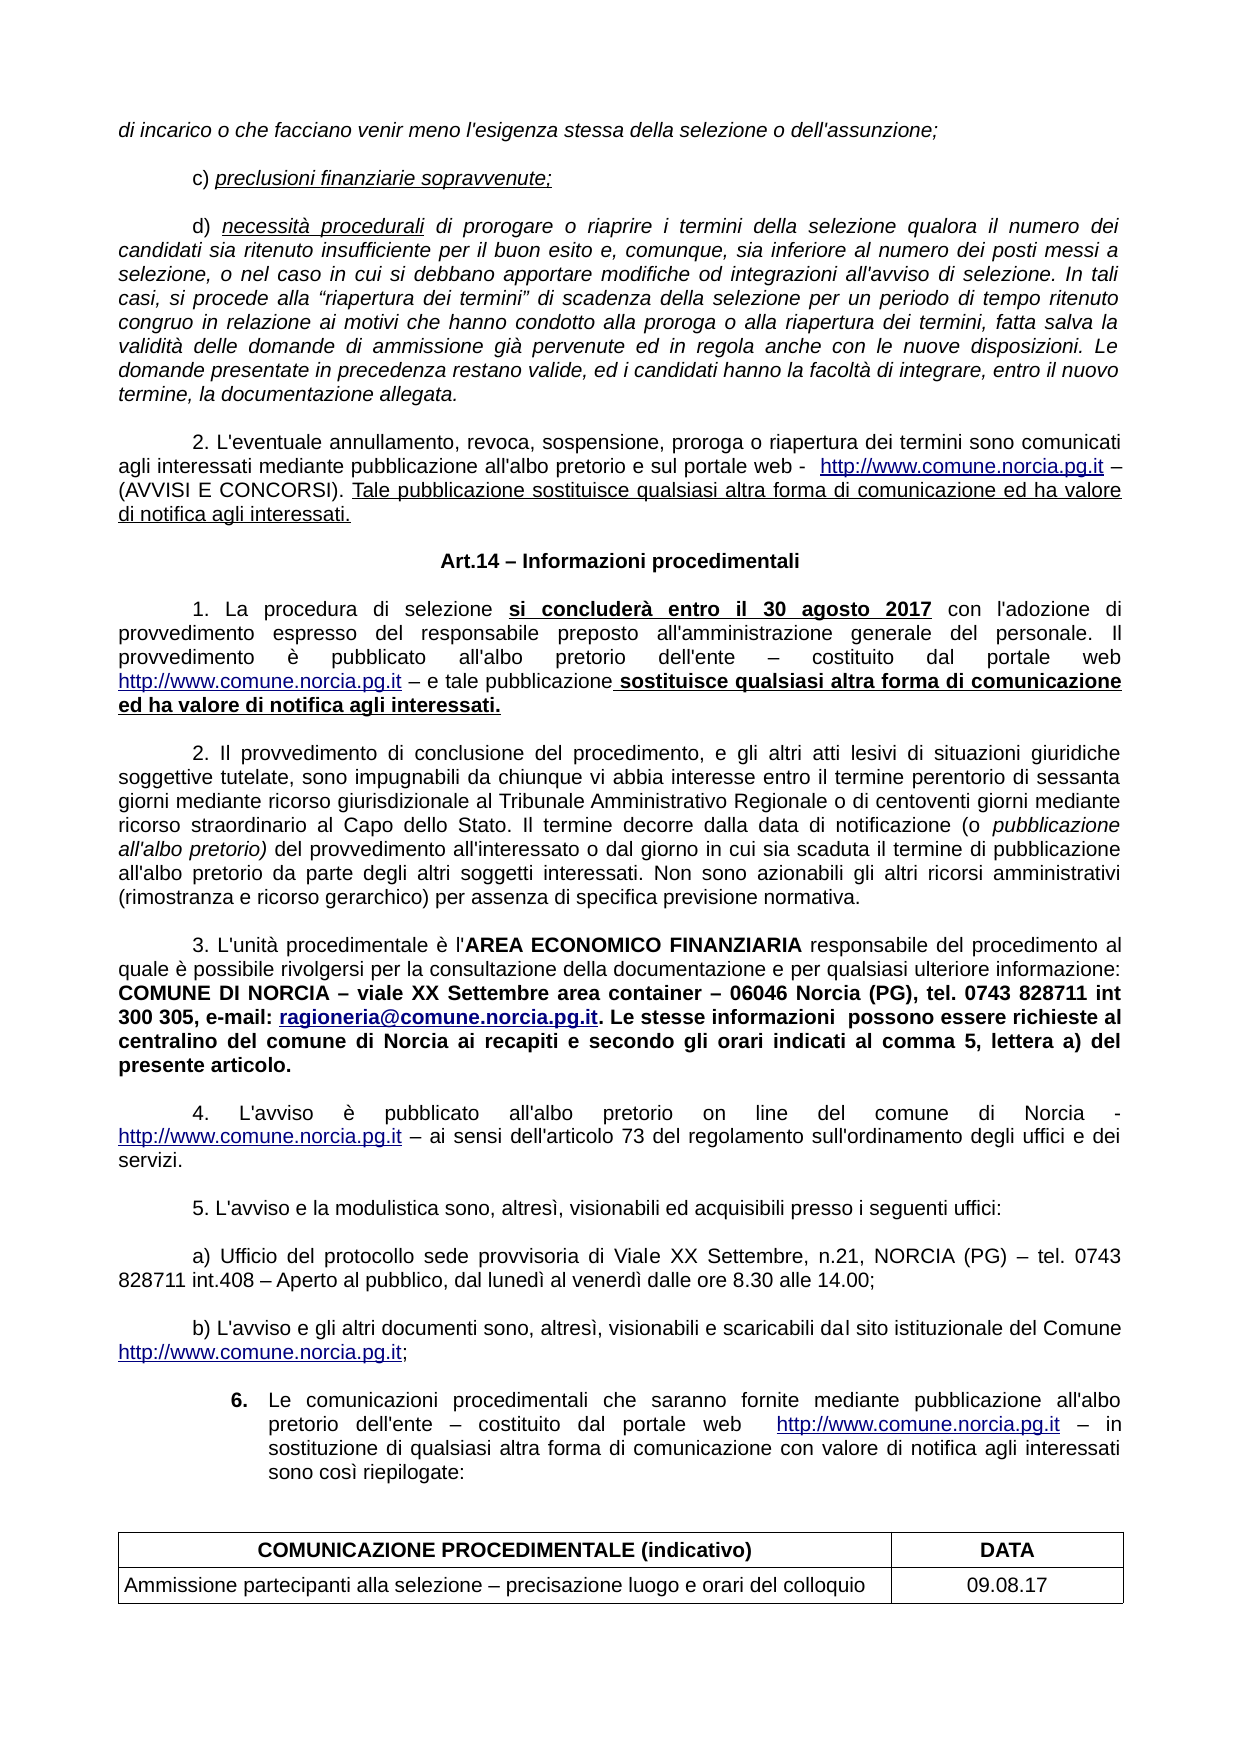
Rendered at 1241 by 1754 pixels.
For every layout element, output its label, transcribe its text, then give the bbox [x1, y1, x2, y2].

text di incarico o che facciano venir meno l'esigenza stessa della selezione o dell'assunzione; [118, 118, 1122, 142]
text 5. L'avviso e la modulistica sono, altresì, visionabili ed acquisibili presso i seguenti uffici: [118, 1196, 1122, 1220]
text c) preclusioni finanziarie sopravvenute; [118, 166, 1122, 190]
table_cell Ammissione partecipanti alla selezione – precisazione luogo e orari del colloquio [119, 1568, 891, 1603]
text d) necessità procedurali di prorogare o riaprire i termini della selezione qualora il numero dei candidati sia ritenuto insufficiente per il buon esito e, comunque, sia inferiore al numero dei posti messi a selezione, o nel caso in cui si debbano apportare modifiche od integrazioni all'avviso di selezione. In tali casi, si procede alla “riapertura dei termini” di scadenza della selezione per un periodo di tempo ritenuto congruo in relazione ai motivi che hanno condotto alla proroga o alla riapertura dei termini, fatta salva la validità delle domande di ammissione già pervenute ed in regola anche con le nuove disposizioni. Le domande presentate in precedenza restano valide, ed i candidati hanno la facoltà di integrare, entro il nuovo termine, la documentazione allegata. [118, 214, 1122, 406]
table_header COMUNICAZIONE PROCEDIMENTALE (indicativo) [119, 1533, 891, 1567]
text 4. L'avviso è pubblicato all'albo pretorio on line del comune di Norcia - http://www.comune.norcia.pg.it – ai sensi dell'articolo 73 del regolamento sull'ordinamento degli uffici e dei servizi. [118, 1100, 1122, 1172]
list Le comunicazioni procedimentali che saranno fornite mediante pubblicazione all'albo pretorio dell'ente – costituito dal portale web http://www.comune.norcia.pg.it – in sostituzione di qualsiasi altra forma di comunicazione con valore di notifica agli interessati sono così riepilogate: [231, 1388, 1122, 1484]
text 2. L'eventuale annullamento, revoca, sospensione, proroga o riapertura dei termini sono comunicati agli interessati mediante pubblicazione all'albo pretorio e sul portale web - http://www.comune.norcia.pg.it – (AVVISI E CONCORSI). Tale pubblicazione sostituisce qualsiasi altra forma di comunicazione ed ha valore di notifica agli interessati. [118, 429, 1122, 525]
text 2. Il provvedimento di conclusione del procedimento, e gli altri atti lesivi di situazioni giuridiche soggettive tutelate, sono impugnabili da chiunque vi abbia interesse entro il termine perentorio di sessanta giorni mediante ricorso giurisdizionale al Tribunale Amministrativo Regionale o di centoventi giorni mediante ricorso straordinario al Capo dello Stato. Il termine decorre dalla data di notificazione (o pubblicazione all'albo pretorio) del provvedimento all'interessato o dal giorno in cui sia scaduta il termine di pubblicazione all'albo pretorio da parte degli altri soggetti interessati. Non sono azionabili gli altri ricorsi amministrativi (rimostranza e ricorso gerarchico) per assenza di specifica previsione normativa. [118, 741, 1122, 909]
table_header DATA [892, 1533, 1123, 1567]
table_cell 09.08.17 [892, 1568, 1123, 1603]
text 1. La procedura di selezione si concluderà entro il 30 agosto 2017 con l'adozione di provvedimento espresso del responsabile preposto all'amministrazione generale del personale. Il provvedimento è pubblicato all'albo pretorio dell'ente – costituito dal portale web http://www.comune.norcia.pg.it – e tale pubblicazione sostituisce qualsiasi altra forma di comunicazione ed ha valore di notifica agli interessati. [118, 597, 1122, 717]
text 3. L'unità procedimentale è l'AREA ECONOMICO FINANZIARIA responsabile del procedimento al quale è possibile rivolgersi per la consultazione della documentazione e per qualsiasi ulteriore informazione: COMUNE DI NORCIA – viale XX Settembre area container – 06046 Norcia (PG), tel. 0743 828711 int 300 305, e-mail: ragioneria@comune.norcia.pg.it. Le stesse informazioni possono essere richieste al centralino del comune di Norcia ai recapiti e secondo gli orari indicati al comma 5, lettera a) del presente articolo. [118, 933, 1122, 1076]
text b) L'avviso e gli altri documenti sono, altresì, visionabili e scaricabili dal sito istituzionale del Comune http://www.comune.norcia.pg.it; [118, 1316, 1122, 1364]
text Art.14 – Informazioni procedimentali [118, 549, 1122, 573]
text a) Ufficio del protocollo sede provvisoria di Viale XX Settembre, n.21, NORCIA (PG) – tel. 0743 828711 int.408 – Aperto al pubblico, dal lunedì al venerdì dalle ore 8.30 alle 14.00; [118, 1244, 1122, 1292]
